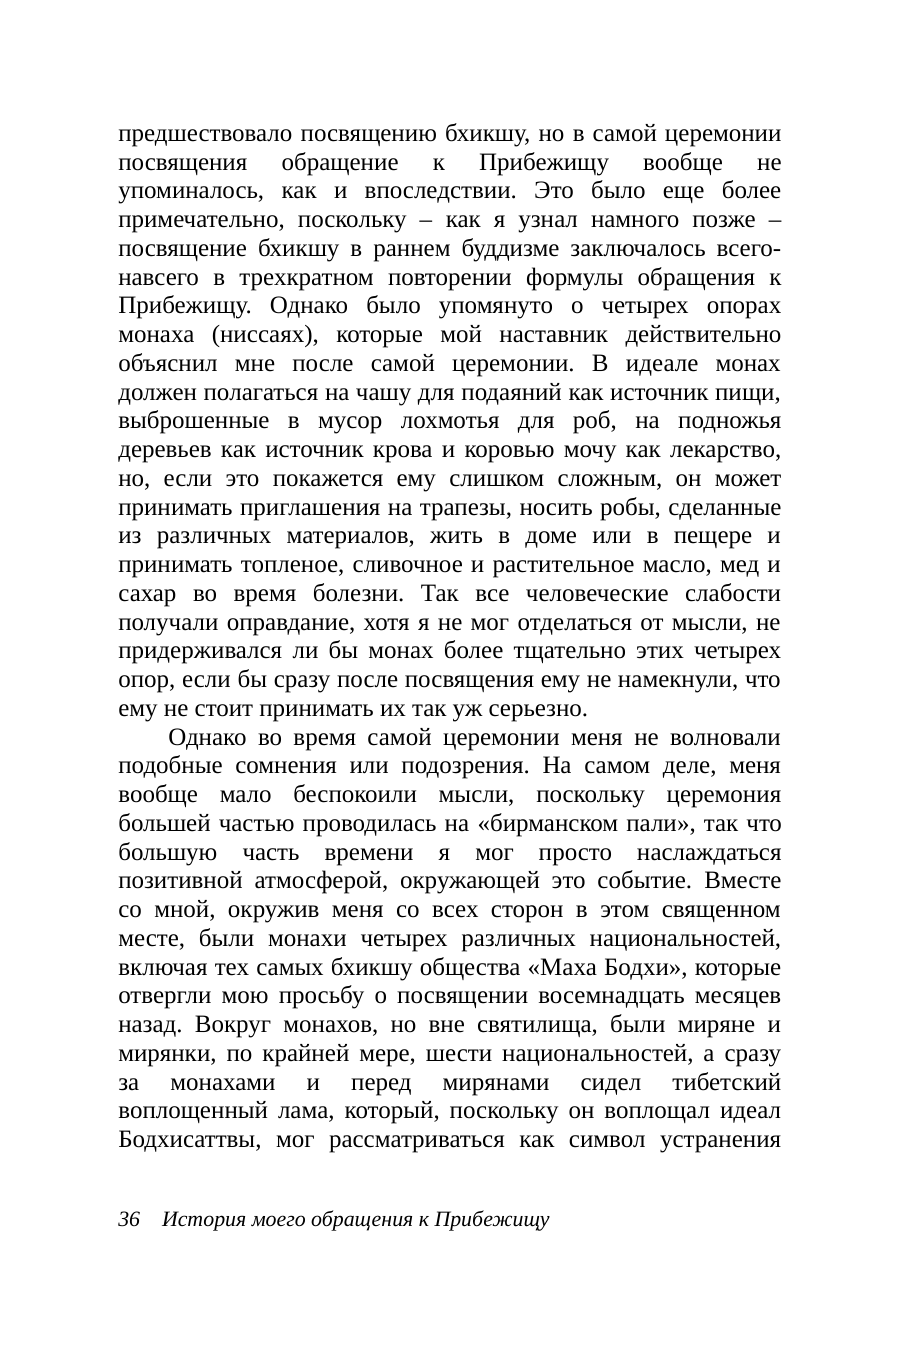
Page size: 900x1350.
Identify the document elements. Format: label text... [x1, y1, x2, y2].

text предшествовало посвящению бхикшу, но в самой церемонии посвящения обращение к Прибежищу вообще не упоминалось, как и впоследствии. Это было еще более примечательно, поскольку – как я узнал намного позже – посвящение бхикшу в раннем буддизме заключалось всего-навсего в трехкратном повторении формулы обращения к Прибежищу. Однако было упомянуто о четырех опорах монаха (ниссаях), которые мой наставник действительно объяснил мне после самой церемонии. В идеале монах должен полагаться на чашу для подаяний как источник пищи, выброшенные в мусор лохмотья для роб, на подножья деревьев как источник крова и коровью мочу как лекарство, но, если это покажется ему слишком сложным, он может принимать приглашения на трапезы, носить робы, сделанные из различных материалов, жить в доме или в пещере и принимать топленое, сливочное и растительное масло, мед и сахар во время болезни. Так все человеческие слабости получали оправдание, хотя я не мог отделаться от мысли, не придерживался ли бы монах более тщательно этих четырех опор, если бы сразу после посвящения ему не намекнули, что ему не стоит принимать их так уж серьезно. [118, 118, 782, 722]
text Однако во время самой церемонии меня не волновали подобные сомнения или подозрения. На самом деле, меня вообще мало беспокоили мысли, поскольку церемония большей частью проводилась на «бирманском пали», так что большую часть времени я мог просто наслаждаться позитивной атмосферой, окружающей это событие. Вместе со мной, окружив меня со всех сторон в этом священном месте, были монахи четырех различных национальностей, включая тех самых бхикшу общества «Маха Бодхи», которые отвергли мою просьбу о посвящении восемнадцать месяцев назад. Вокруг монахов, но вне святилища, были миряне и мирянки, по крайней мере, шести национальностей, а сразу за монахами и перед мирянами сидел тибетский воплощенный лама, который, поскольку он воплощал идеал Бодхисаттвы, мог рассматриваться как символ устранения [118, 722, 782, 1153]
